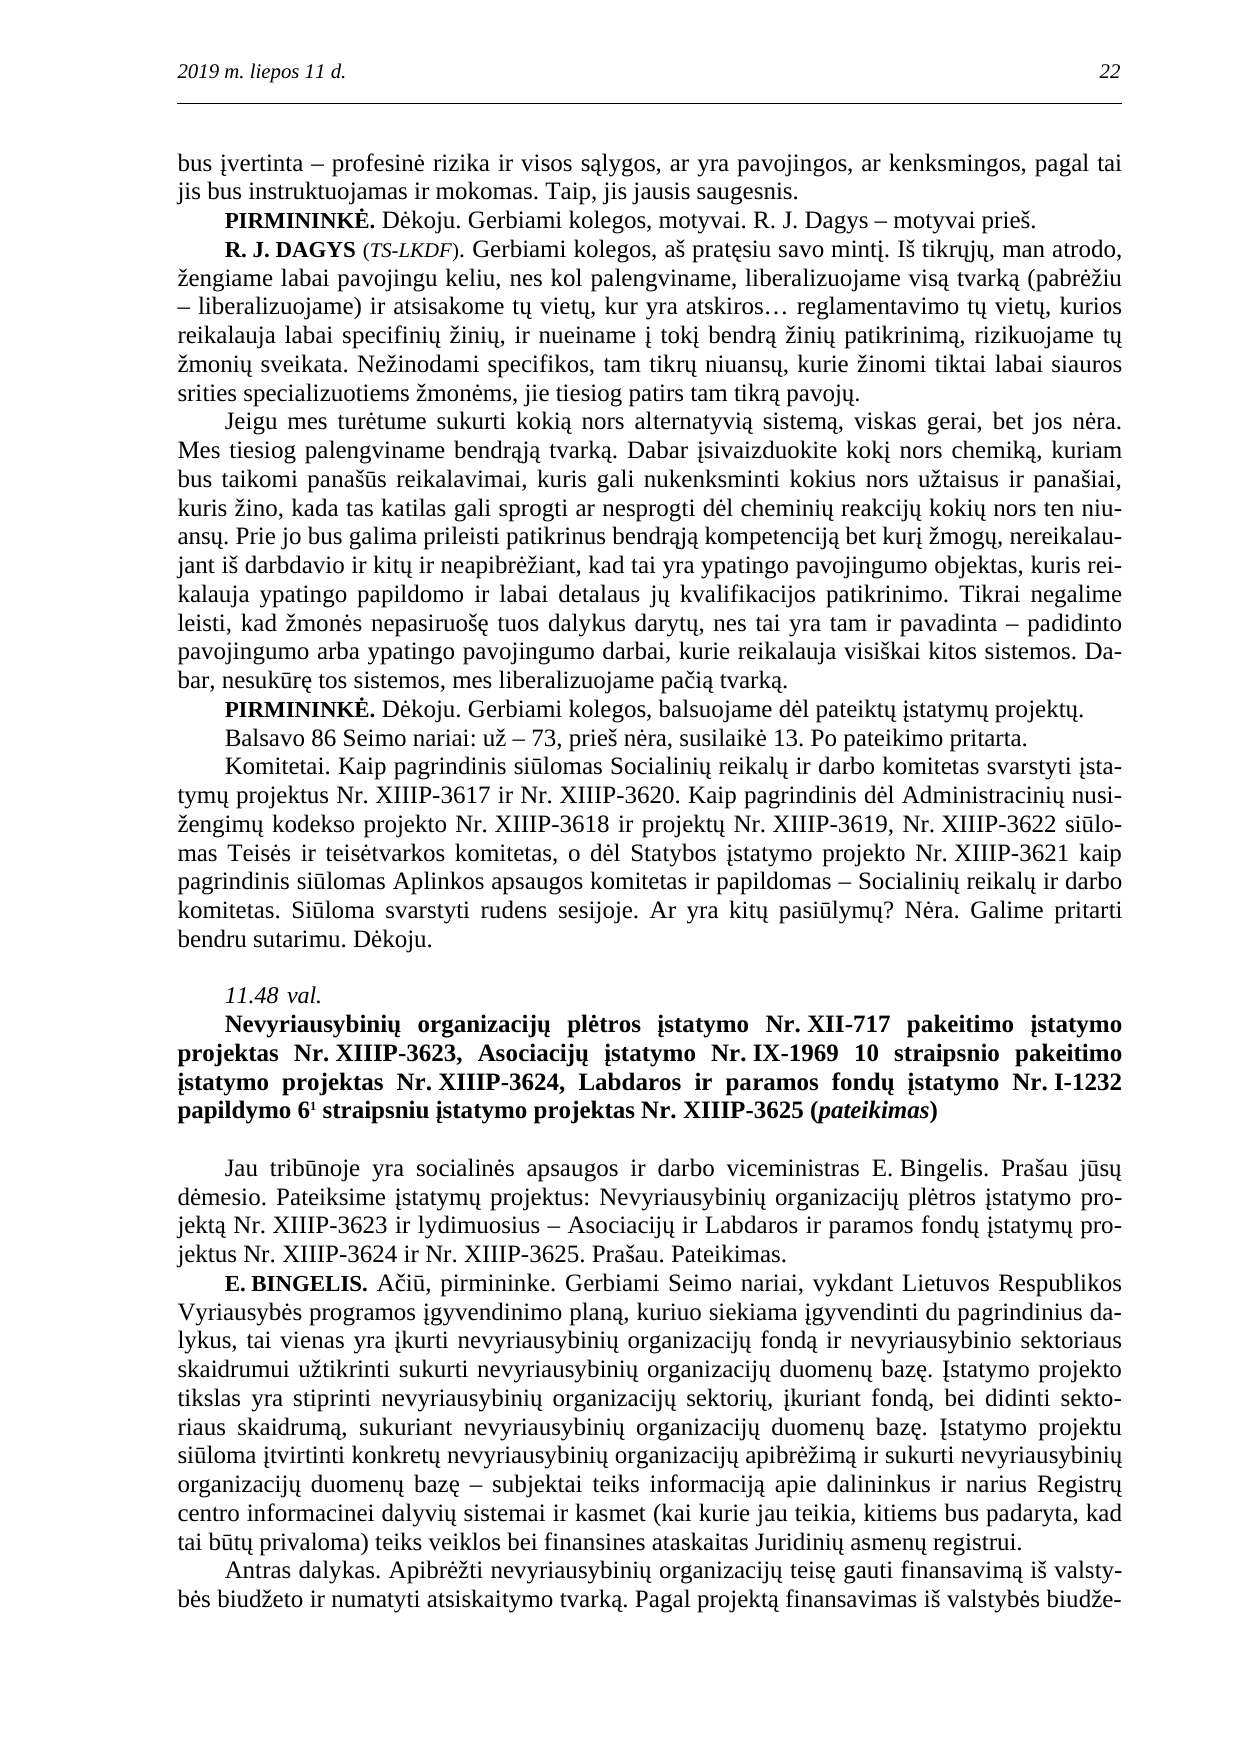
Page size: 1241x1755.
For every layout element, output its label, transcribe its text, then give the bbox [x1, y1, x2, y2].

text PIRMININKĖ. Dė­ko­ju. Ger­bia­mi ko­le­gos, bal­suo­ja­me dėl pa­teik­tų įsta­ty­mų pro­jek­tų. [177, 694, 1122, 723]
text E. BINGELIS. Ačiū, pir­mi­nin­ke. Ger­bia­mi Sei­mo na­riai, vyk­dant Lie­tu­vos Res­pub­li­kos Vy­riau­sy­bės pro­gra­mos įgy­ven­di­ni­mo pla­ną, ku­riuo sie­kia­ma įgy­ven­din­ti du pa­grin­di­nius da­ly­kus, tai vie­nas yra įkur­ti ne­vy­riau­sy­bi­nių or­ga­ni­za­ci­jų fon­dą ir ne­vy­riau­sy­bi­nio sek­to­riaus skaid­ru­mui už­tik­rin­ti su­kur­ti ne­vy­riau­sy­bi­nių or­ga­ni­za­ci­jų duo­me­nų ba­zę. Įsta­ty­mo pro­jek­to tiks­las yra stip­rin­ti ne­vy­riau­sy­bi­nių or­ga­ni­za­ci­jų sek­to­rių, įku­riant fon­dą, bei di­din­ti sek­to­riaus skaid­ru­mą, su­ku­riant ne­vy­riau­sy­bi­nių or­ga­ni­za­ci­jų duo­me­nų ba­zę. Įsta­ty­mo pro­jek­tu siū­lo­ma įtvir­tin­ti kon­kre­tų ne­vy­riau­sy­bi­nių or­ga­ni­za­ci­jų api­brė­ži­mą ir su­kur­ti ne­vy­riau­sy­bi­nių or­ga­ni­za­ci­jų duo­me­nų ba­zę – sub­jek­tai teiks in­for­ma­ci­ją apie da­li­nin­kus ir na­rius Re­gist­rų cen­tro in­for­ma­ci­nei da­ly­vių sis­te­mai ir kas­met (kai ku­rie jau tei­kia, ki­tiems bus pa­da­ry­ta, kad tai bū­tų pri­va­lo­ma) teiks veik­los bei fi­nan­si­nes ata­skai­tas Ju­ri­di­nių as­me­nų re­gist­rui. [177, 1268, 1122, 1555]
text Ko­mi­te­tai. Kaip pa­grin­di­nis siū­lo­mas So­cia­li­nių rei­ka­lų ir dar­bo ko­mi­te­tas svars­ty­ti įsta­ty­mų pro­jek­tus Nr. XIIIP-3617 ir Nr. XIIIP-3620. Kaip pa­grin­di­nis dėl Ad­mi­nist­ra­ci­nių nu­si­žen­gi­mų ko­dek­so projekto Nr. XIIIP-3618 ir pro­jek­tų Nr. XIIIP-3619, Nr. XIIIP-3622 siū­lo­mas Tei­sės ir tei­sėt­var­kos ko­mi­te­tas, o dėl Sta­ty­bos įsta­ty­mo pro­jek­to Nr. XIIIP-3621 kaip pa­grin­di­nis siū­lo­mas Ap­lin­kos ap­sau­gos ko­mi­te­tas ir pa­pil­do­mas – So­cia­li­nių rei­ka­lų ir dar­bo ko­mi­te­tas. Siū­lo­ma svars­ty­ti ru­dens se­si­jo­je. Ar yra ki­tų pa­siū­ly­mų? Nė­ra. Ga­li­me pri­tar­ti ben­dru su­ta­ri­mu. Dė­ko­ju. [177, 751, 1122, 953]
text bus įver­tin­ta – pro­fe­si­nė ri­zi­ka ir vi­sos są­ly­gos, ar yra pa­vo­jin­gos, ar kenks­min­gos, pa­gal tai jis bus in­struk­tuo­ja­mas ir mo­ko­mas. Taip, jis jau­sis sau­ges­nis. [177, 148, 1122, 205]
text Jei­gu mes tu­rė­tu­me su­kur­ti ko­kią nors al­ter­na­ty­vią sis­te­mą, vis­kas ge­rai, bet jos nė­ra. Mes tie­siog pa­leng­vi­na­me ben­drą­ją tvar­ką. Da­bar įsi­vaiz­duo­ki­te ko­kį nors che­mi­ką, ku­riam bus tai­ko­mi pa­na­šūs rei­ka­la­vi­mai, ku­ris ga­li nu­kenks­min­ti ko­kius nors už­tai­sus ir pa­na­šiai, ku­ris ži­no, ka­da tas ka­ti­las ga­li sprog­ti ar ne­sprog­ti dėl che­mi­nių re­ak­ci­jų ko­kių nors ten niu­an­sų. Prie jo bus ga­li­ma pri­leis­ti pa­tik­ri­nus ben­drą­ją kom­pe­ten­ci­ją bet ku­rį žmo­gų, ne­rei­ka­lau­jant iš darb­da­vio ir ki­tų ir ne­apib­rė­žiant, kad tai yra ypa­tin­go pa­vo­jin­gu­mo ob­jek­tas, ku­ris rei­ka­lau­ja ypa­tin­go pa­pil­do­mo ir la­bai de­ta­laus jų kva­li­fi­ka­ci­jos pa­tik­ri­ni­mo. Tik­rai ne­ga­li­me leis­ti, kad žmo­nės ne­pa­si­ruo­šę tuos da­ly­kus da­ry­tų, nes tai yra tam ir pa­va­din­ta – pa­di­din­to pa­vo­jin­gu­mo ar­ba ypa­tin­go pa­vo­jin­gu­mo dar­bai, ku­rie rei­ka­lau­ja vi­siš­kai ki­tos sis­te­mos. Da­bar, ne­su­kū­rę tos sis­te­mos, mes li­be­ra­li­zuo­ja­me pa­čią tvar­ką. [177, 406, 1122, 694]
text Bal­sa­vo 86 Sei­mo na­riai: už – 73, prieš nė­ra, su­si­lai­kė 13. Po pa­tei­ki­mo pri­tar­ta. [177, 723, 1122, 751]
text 11.48 val. [224, 981, 1122, 1009]
text Ne­vy­riau­sy­bi­nių or­ga­ni­za­ci­jų plėt­ros įsta­ty­mo Nr. XII-717 pa­kei­ti­mo įsta­ty­mo projek­tas Nr. XIIIP-3623, Aso­cia­ci­jų įsta­ty­mo Nr. IX-1969 10 straips­nio pa­kei­ti­mo įstaty­mo pro­jek­tas Nr. XIIIP-3624, Lab­da­ros ir pa­ra­mos fon­dų įsta­ty­mo Nr. I-1232 papil­dy­mo 61 straips­niu įsta­ty­mo pro­jek­tas Nr. XIIIP-3625 (pa­tei­ki­mas) [177, 1009, 1122, 1124]
text Jau tri­bū­no­je yra so­cia­li­nės ap­sau­gos ir dar­bo vi­ce­mi­nist­ras E. Bin­ge­lis. Pra­šau jū­sų dėme­sio. Pa­teik­si­me įsta­ty­mų pro­jek­tus: Ne­vy­riau­sy­bi­nių or­ga­ni­za­ci­jų plėt­ros įsta­ty­mo pro­jektą Nr. XIIIP-3623 ir ly­di­muo­sius – Aso­cia­ci­jų ir Lab­da­ros ir pa­ra­mos fon­dų įsta­ty­mų pro­jek­tus Nr. XIIIP-3624 ir Nr. XIIIP-3625. Pra­šau. Pa­tei­ki­mas. [177, 1153, 1122, 1268]
text Ant­ras da­ly­kas. Api­brėž­ti ne­vy­riau­sy­bi­nių or­ga­ni­za­ci­jų tei­sę gau­ti fi­nan­sa­vi­mą iš vals­ty­bės biu­dže­to ir nu­ma­ty­ti at­si­skai­ty­mo tvar­ką. Pa­gal pro­jek­tą fi­nan­sa­vi­mas iš vals­ty­bės biu­dže­ [177, 1555, 1122, 1613]
text R. J. DAGYS (TS-LKDF). Ger­bia­mi ko­le­gos, aš pra­tę­siu sa­vo min­tį. Iš tik­rų­jų, man at­ro­do, žen­gia­me la­bai pa­vo­jin­gu ke­liu, nes kol pa­leng­vi­na­me, li­be­ra­li­zuo­ja­me vi­są tvar­ką (pa­brė­žiu – li­be­ra­li­zuo­ja­me) ir at­si­sa­ko­me tų vie­tų, kur yra at­ski­ros… reg­la­men­ta­vi­mo tų vie­tų, ku­rios rei­ka­lau­ja la­bai spe­ci­fi­nių ži­nių, ir nu­ei­na­me į to­kį ben­drą ži­nių pa­tik­ri­ni­mą, ri­zi­kuo­ja­me tų žmo­nių svei­ka­ta. Ne­ži­no­da­mi spe­ci­fi­kos, tam tik­rų niu­an­sų, ku­rie ži­no­mi tik­tai la­bai siau­ros sri­ties spe­cia­li­zuo­tiems žmo­nėms, jie tie­siog pa­tirs tam tik­rą pa­vo­jų. [177, 234, 1122, 406]
text PIRMININKĖ. Dė­ko­ju. Ger­bia­mi ko­le­gos, mo­ty­vai. R. J. Da­gys – mo­ty­vai prieš. [177, 205, 1122, 234]
